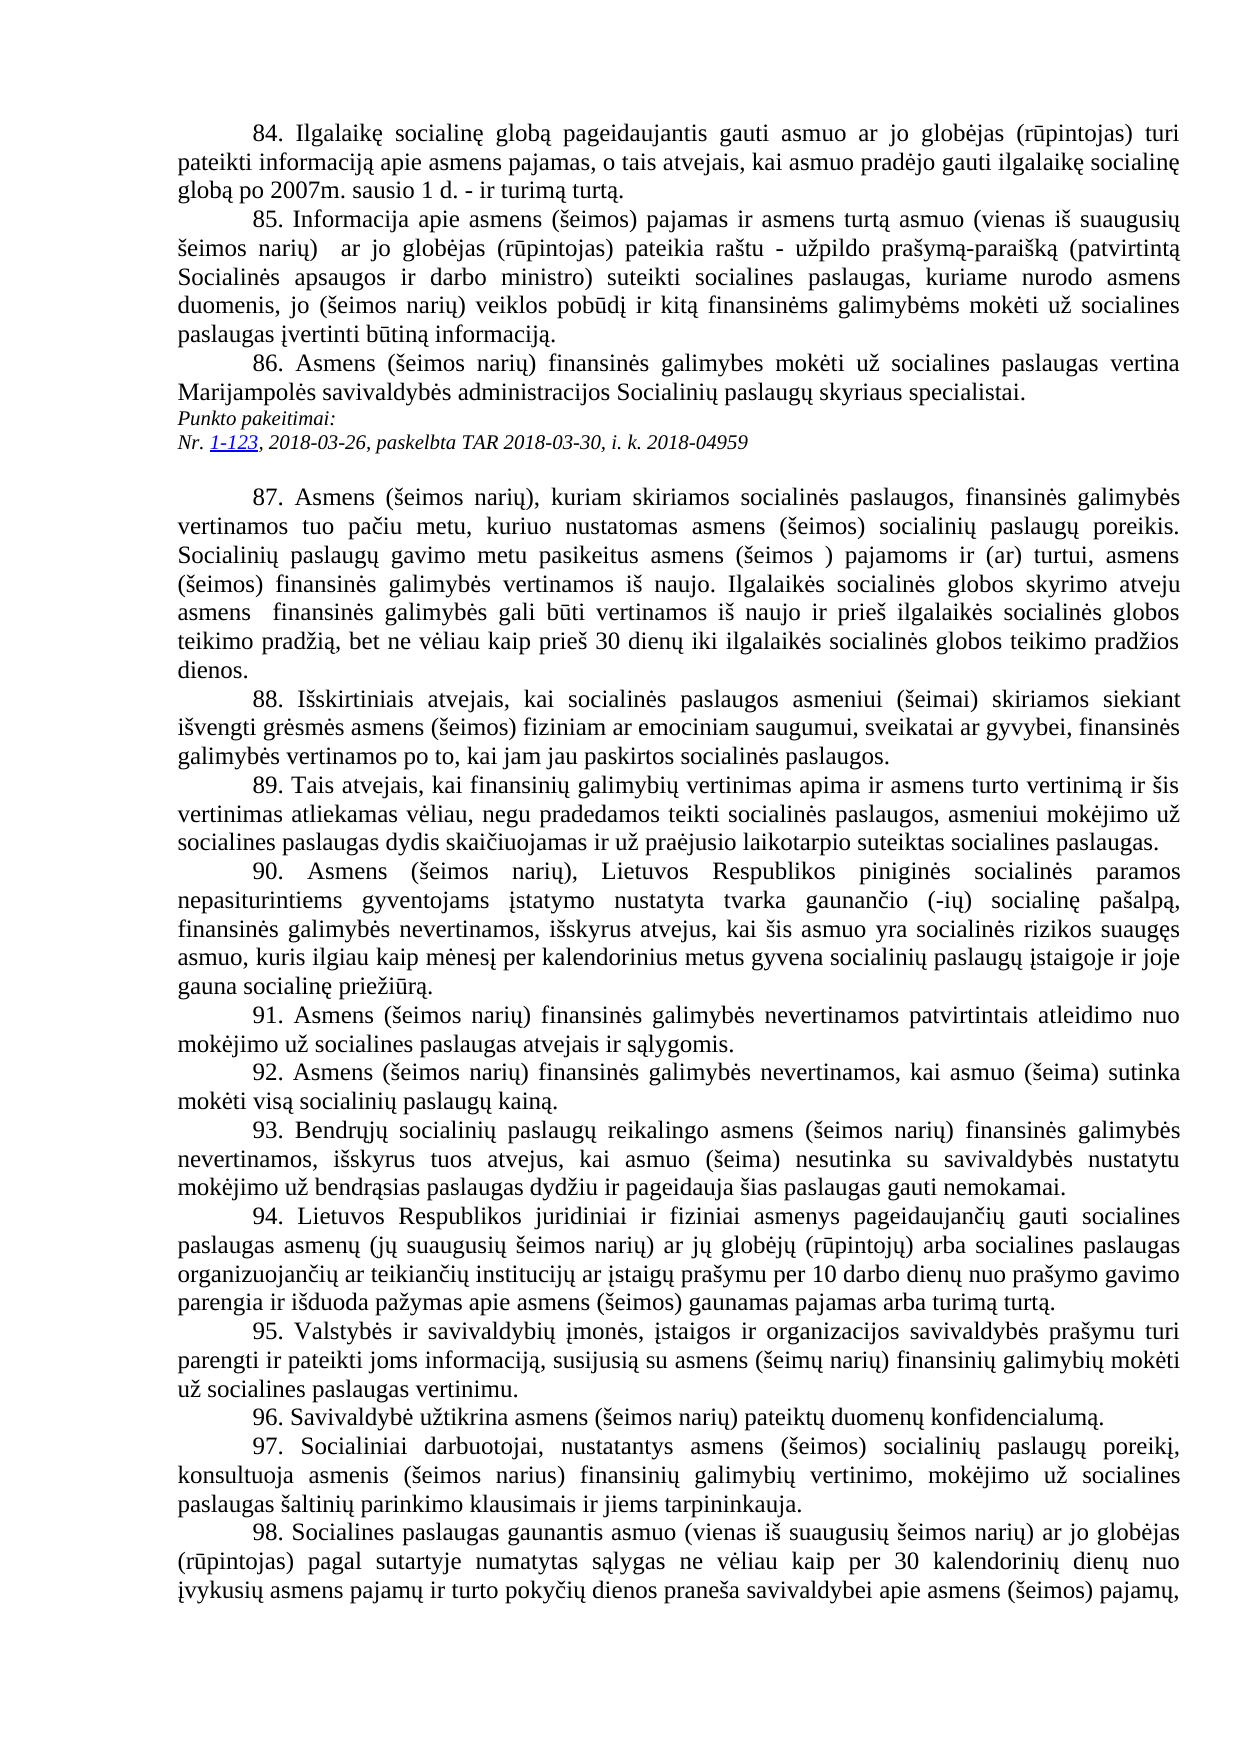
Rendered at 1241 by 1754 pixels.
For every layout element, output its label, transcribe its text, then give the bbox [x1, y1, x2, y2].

text 91. Asmens (šeimos narių) finansinės galimybės nevertinamos patvirtintais atleidimo nuo mokėjimo už socialines paslaugas atvejais ir sąlygomis. [177, 1000, 1181, 1057]
text 92. Asmens (šeimos narių) finansinės galimybės nevertinamos, kai asmuo (šeima) sutinka mokėti visą socialinių paslaugų kainą. [177, 1057, 1181, 1115]
text 88. Išskirtiniais atvejais, kai socialinės paslaugos asmeniui (šeimai) skiriamos siekiant išvengti grėsmės asmens (šeimos) fiziniam ar emociniam saugumui, sveikatai ar gyvybei, finansinės galimybės vertinamos po to, kai jam jau paskirtos socialinės paslaugos. [177, 684, 1181, 770]
text 85. Informacija apie asmens (šeimos) pajamas ir asmens turtą asmuo (vienas iš suaugusių šeimos narių) ar jo globėjas (rūpintojas) pateikia raštu - užpildo prašymą-paraišką (patvirtintą Socialinės apsaugos ir darbo ministro) suteikti socialines paslaugas, kuriame nurodo asmens duomenis, jo (šeimos narių) veiklos pobūdį ir kitą finansinėms galimybėms mokėti už socialines paslaugas įvertinti būtiną informaciją. [177, 204, 1181, 348]
text 89. Tais atvejais, kai finansinių galimybių vertinimas apima ir asmens turto vertinimą ir šis vertinimas atliekamas vėliau, negu pradedamos teikti socialinės paslaugos, asmeniui mokėjimo už socialines paslaugas dydis skaičiuojamas ir už praėjusio laikotarpio suteiktas socialines paslaugas. [177, 770, 1181, 856]
text 96. Savivaldybė užtikrina asmens (šeimos narių) pateiktų duomenų konfidencialumą. [177, 1402, 1181, 1431]
text 86. Asmens (šeimos narių) finansinės galimybes mokėti už socialines paslaugas vertina Marijampolės savivaldybės administracijos Socialinių paslaugų skyriaus specialistai. [177, 348, 1181, 406]
text 93. Bendrųjų socialinių paslaugų reikalingo asmens (šeimos narių) finansinės galimybės nevertinamos, išskyrus tuos atvejus, kai asmuo (šeima) nesutinka su savivaldybės nustatytu mokėjimo už bendrąsias paslaugas dydžiu ir pageidauja šias paslaugas gauti nemokamai. [177, 1115, 1181, 1201]
text 90. Asmens (šeimos narių), Lietuvos Respublikos piniginės socialinės paramos nepasiturintiems gyventojams įstatymo nustatyta tvarka gaunančio (-ių) socialinę pašalpą, finansinės galimybės nevertinamos, išskyrus atvejus, kai šis asmuo yra socialinės rizikos suaugęs asmuo, kuris ilgiau kaip mėnesį per kalendorinius metus gyvena socialinių paslaugų įstaigoje ir joje gauna socialinę priežiūrą. [177, 856, 1181, 1000]
text 98. Socialines paslaugas gaunantis asmuo (vienas iš suaugusių šeimos narių) ar jo globėjas (rūpintojas) pagal sutartyje numatytas sąlygas ne vėliau kaip per 30 kalendorinių dienų nuo įvykusių asmens pajamų ir turto pokyčių dienos praneša savivaldybei apie asmens (šeimos) pajamų, [177, 1517, 1181, 1604]
text Nr. 1-123, 2018-03-26, paskelbta TAR 2018-03-30, i. k. 2018-04959 [177, 430, 1181, 454]
text Punkto pakeitimai: [177, 406, 1181, 430]
text 84. Ilgalaikę socialinę globą pageidaujantis gauti asmuo ar jo globėjas (rūpintojas) turi pateikti informaciją apie asmens pajamas, o tais atvejais, kai asmuo pradėjo gauti ilgalaikę socialinę globą po 2007m. sausio 1 d. - ir turimą turtą. [177, 118, 1181, 204]
text 95. Valstybės ir savivaldybių įmonės, įstaigos ir organizacijos savivaldybės prašymu turi parengti ir pateikti joms informaciją, susijusią su asmens (šeimų narių) finansinių galimybių mokėti už socialines paslaugas vertinimu. [177, 1316, 1181, 1402]
text 97. Socialiniai darbuotojai, nustatantys asmens (šeimos) socialinių paslaugų poreikį, konsultuoja asmenis (šeimos narius) finansinių galimybių vertinimo, mokėjimo už socialines paslaugas šaltinių parinkimo klausimais ir jiems tarpininkauja. [177, 1431, 1181, 1517]
text 87. Asmens (šeimos narių), kuriam skiriamos socialinės paslaugos, finansinės galimybės vertinamos tuo pačiu metu, kuriuo nustatomas asmens (šeimos) socialinių paslaugų poreikis. Socialinių paslaugų gavimo metu pasikeitus asmens (šeimos ) pajamoms ir (ar) turtui, asmens (šeimos) finansinės galimybės vertinamos iš naujo. Ilgalaikės socialinės globos skyrimo atveju asmens finansinės galimybės gali būti vertinamos iš naujo ir prieš ilgalaikės socialinės globos teikimo pradžią, bet ne vėliau kaip prieš 30 dienų iki ilgalaikės socialinės globos teikimo pradžios dienos. [177, 482, 1181, 684]
text 94. Lietuvos Respublikos juridiniai ir fiziniai asmenys pageidaujančių gauti socialines paslaugas asmenų (jų suaugusių šeimos narių) ar jų globėjų (rūpintojų) arba socialines paslaugas organizuojančių ar teikiančių institucijų ar įstaigų prašymu per 10 darbo dienų nuo prašymo gavimo parengia ir išduoda pažymas apie asmens (šeimos) gaunamas pajamas arba turimą turtą. [177, 1201, 1181, 1316]
